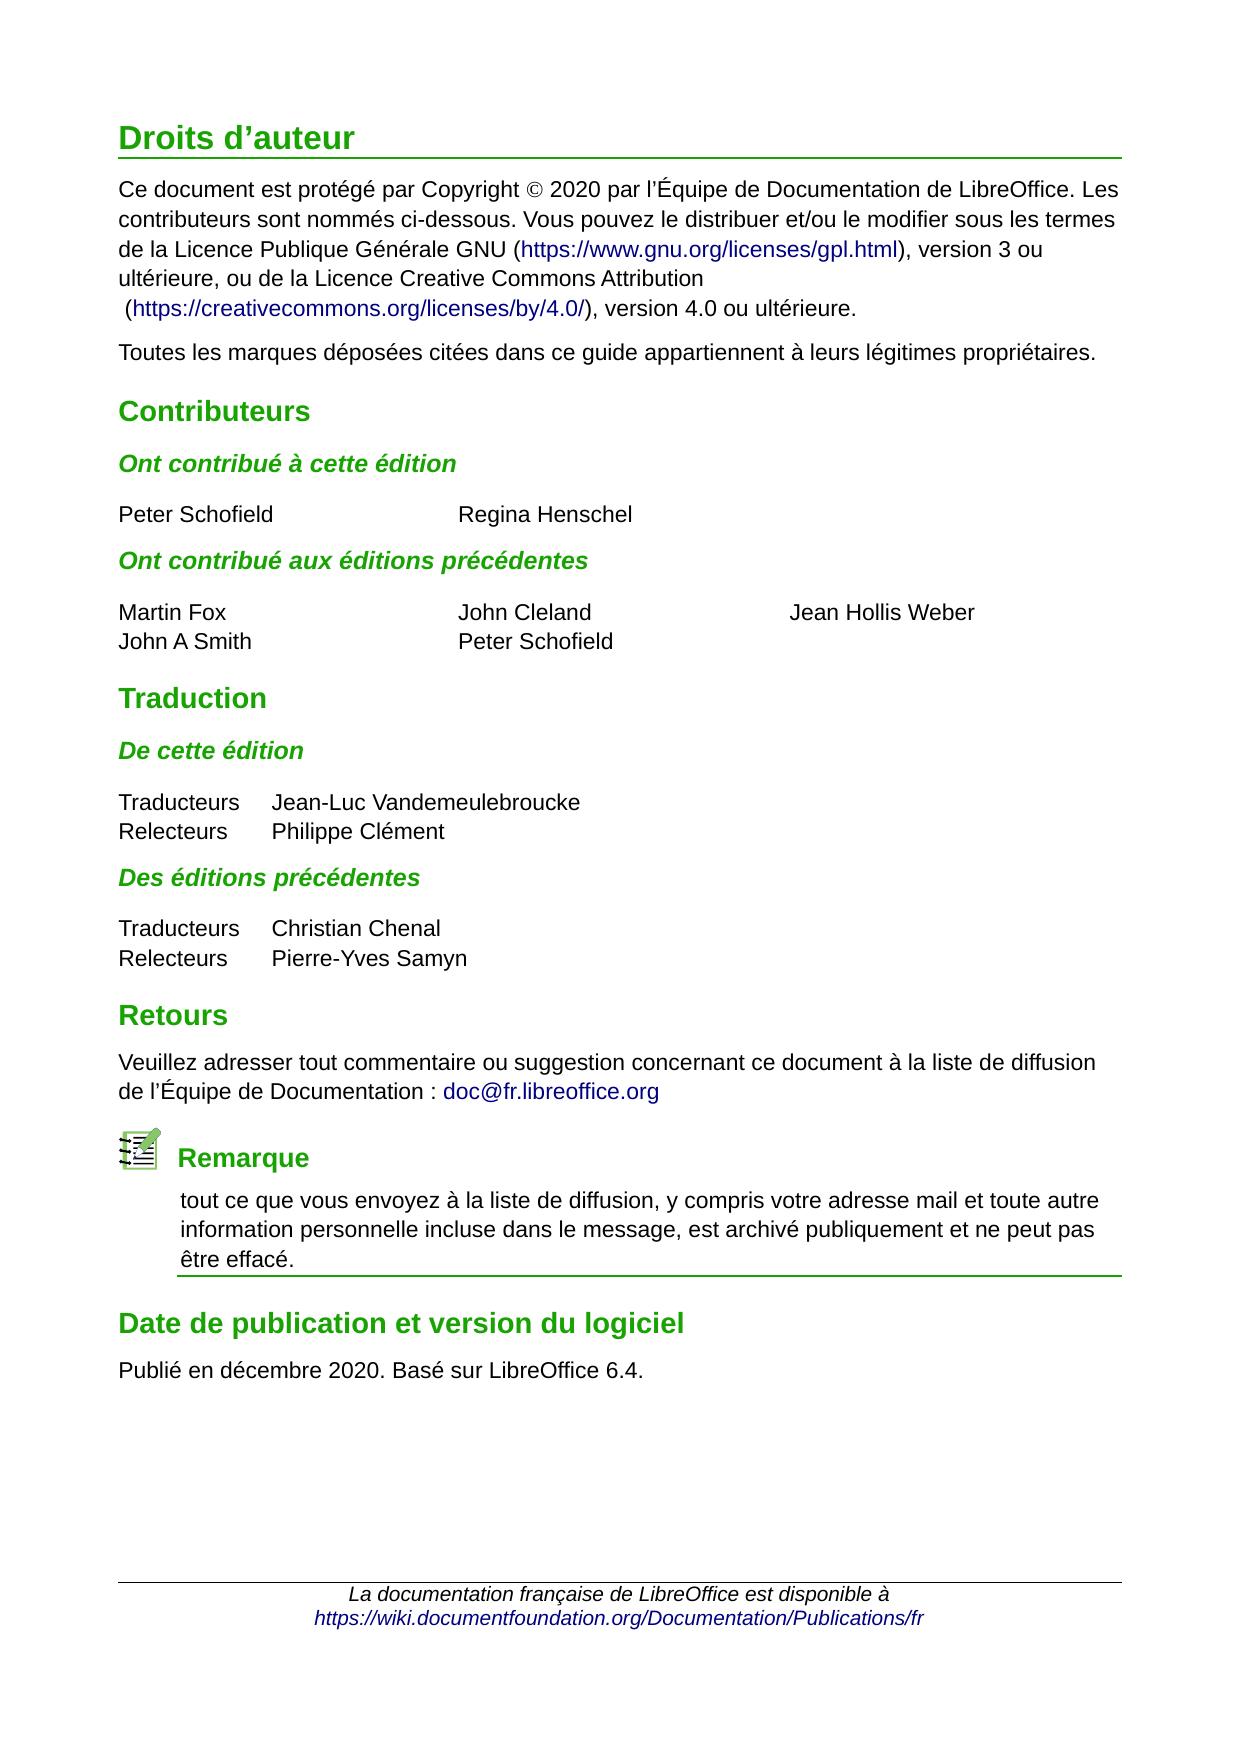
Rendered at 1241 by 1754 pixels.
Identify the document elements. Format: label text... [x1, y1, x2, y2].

text Droits d’auteur [118, 118, 1122, 157]
text Contributeurs [118, 394, 1122, 428]
table_cell Philippe Clément [271, 815, 602, 844]
table_header [789, 498, 1122, 528]
table_cell Peter Schofield [458, 625, 789, 655]
text Ont contribué aux éditions précédentes [118, 546, 1122, 575]
table_header Jean Hollis Weber [789, 596, 1122, 625]
table_header Traducteurs [118, 912, 271, 942]
list Remarque [118, 1127, 1122, 1173]
table_header [803, 912, 1122, 942]
text Traduction [118, 681, 1122, 714]
table_header Traducteurs [118, 785, 271, 815]
table_cell Relecteurs [118, 815, 271, 844]
table_header John Cleland [458, 596, 789, 625]
table_cell [789, 625, 1122, 655]
table_cell Pierre-Yves Samyn [271, 942, 537, 971]
table_header Peter Schofield [118, 498, 458, 528]
text Publié en décembre 2020. Basé sur LibreOffice 6.4. [118, 1354, 1122, 1384]
table_header Regina Henschel [458, 498, 789, 528]
table_header [537, 912, 803, 942]
text tout ce que vous envoyez à la liste de diffusion, y compris votre adresse mail et toute autre information personnelle incluse dans le message, est archivé publiquement et ne peut pas être effacé. [177, 1181, 1122, 1275]
text Ont contribué à cette édition [118, 448, 1122, 478]
table_cell Relecteurs [118, 942, 271, 971]
text Ce document est protégé par Copyright © 2020 par l’Équipe de Documentation de LibreOffice. Les contributeurs sont nommés ci-dessous. Vous pouvez le distribuer et/ou le modifier sous les termes de la Licence Publique Générale GNU (https://www.gnu.org/licenses/gpl.html), version 3 ou ultérieure, ou de la Licence Creative Commons Attribution (https://creativecommons.org/licenses/by/4.0/), version 4.0 ou ultérieure. [118, 173, 1122, 321]
table_header [602, 785, 862, 815]
table_cell John A Smith [118, 625, 458, 655]
table_cell [537, 942, 803, 971]
table_cell [602, 815, 862, 844]
table_header Jean-Luc Vandemeulebroucke [271, 785, 602, 815]
table_cell [803, 942, 1122, 971]
table_cell [862, 815, 1122, 844]
text De cette édition [118, 735, 1122, 764]
table_header [862, 785, 1122, 815]
text Retours [118, 997, 1122, 1031]
table_header Martin Fox [118, 596, 458, 625]
text Date de publication et version du logiciel [118, 1306, 1122, 1340]
text Des éditions précédentes [118, 862, 1122, 891]
table_header Christian Chenal [271, 912, 537, 942]
text Toutes les marques déposées citées dans ce guide appartiennent à leurs légitimes propriétaires. [118, 335, 1122, 365]
text Veuillez adresser tout commentaire ou suggestion concernant ce document à la liste de diffusion de l’Équipe de Documentation : doc@fr.libreoffice.org [118, 1046, 1122, 1104]
